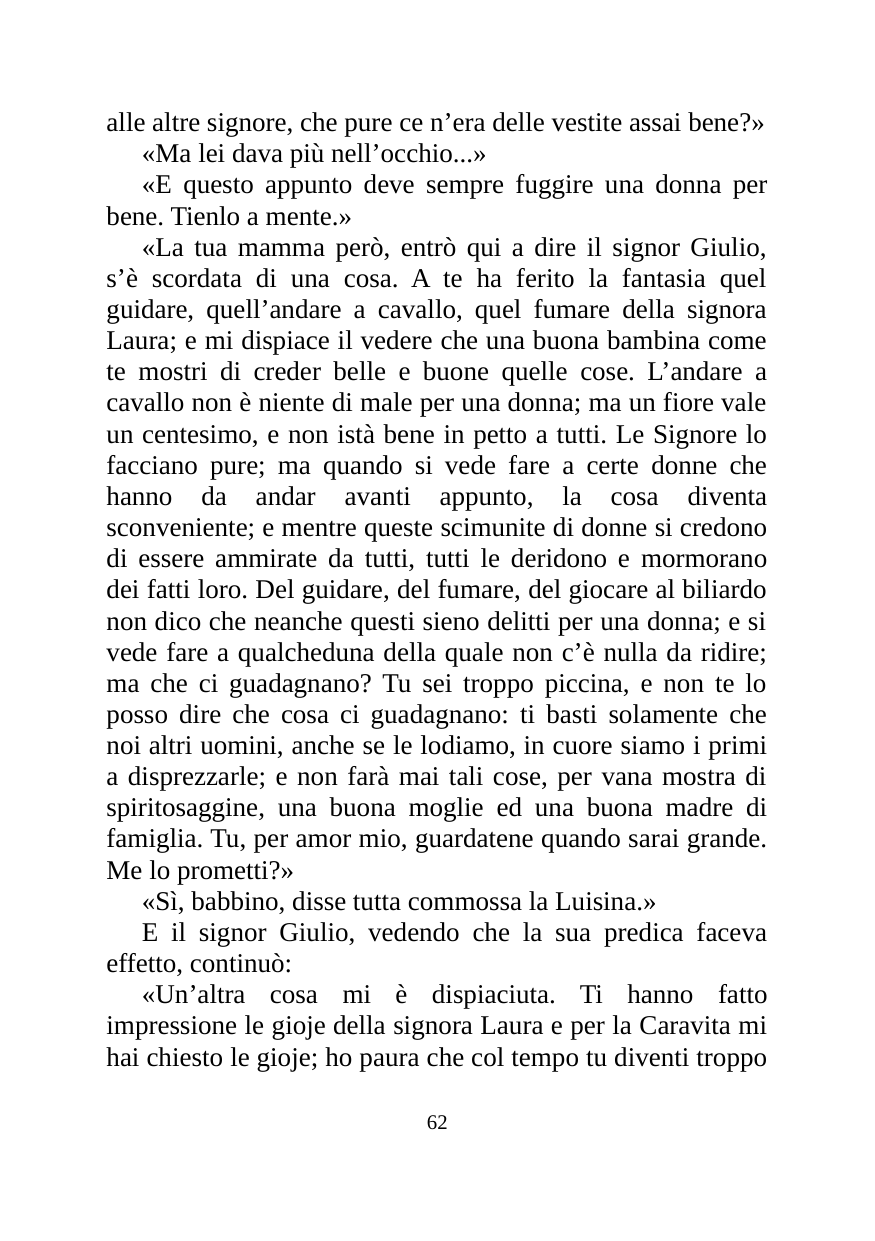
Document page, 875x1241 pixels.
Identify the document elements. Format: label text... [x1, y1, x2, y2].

text E il signor Giulio, vedendo che la sua predica faceva effetto, continuò: [106, 916, 768, 978]
text «Ma lei dava più nell’occhio...» [106, 137, 768, 168]
text «E questo appunto deve sempre fuggire una donna per bene. Tienlo a mente.» [106, 168, 768, 231]
text «Sì, babbino, disse tutta commossa la Luisina.» [106, 885, 768, 916]
text alle altre signore, che pure ce n’era delle vestite assai bene?» [106, 106, 768, 137]
text «Un’altra cosa mi è dispiaciuta. Ti hanno fatto impressione le gioje della signora Laura e per la Caravita mi hai chiesto le gioje; ho paura che col tempo tu diventi troppo [106, 978, 768, 1072]
text «La tua mamma però, entrò qui a dire il signor Giulio, s’è scordata di una cosa. A te ha ferito la fantasia quel guidare, quell’andare a cavallo, quel fumare della signora Laura; e mi dispiace il vedere che una buona bambina come te mostri di creder belle e buone quelle cose. L’andare a cavallo non è niente di male per una donna; ma un fiore vale un centesimo, e non istà bene in petto a tutti. Le Signore lo facciano pure; ma quando si vede fare a certe donne che hanno da andar avanti appunto, la cosa diventa sconveniente; e mentre queste scimunite di donne si credono di essere ammirate da tutti, tutti le deridono e mormorano dei fatti loro. Del guidare, del fumare, del giocare al biliardo non dico che neanche questi sieno delitti per una donna; e si vede fare a qualcheduna della quale non c’è nulla da ridire; ma che ci guadagnano? Tu sei troppo piccina, e non te lo posso dire che cosa ci guadagnano: ti basti solamente che noi altri uomini, anche se le lodiamo, in cuore siamo i primi a disprezzarle; e non farà mai tali cose, per vana mostra di spiritosaggine, una buona moglie ed una buona madre di famiglia. Tu, per amor mio, guardatene quando sarai grande. Me lo prometti?» [106, 231, 768, 885]
